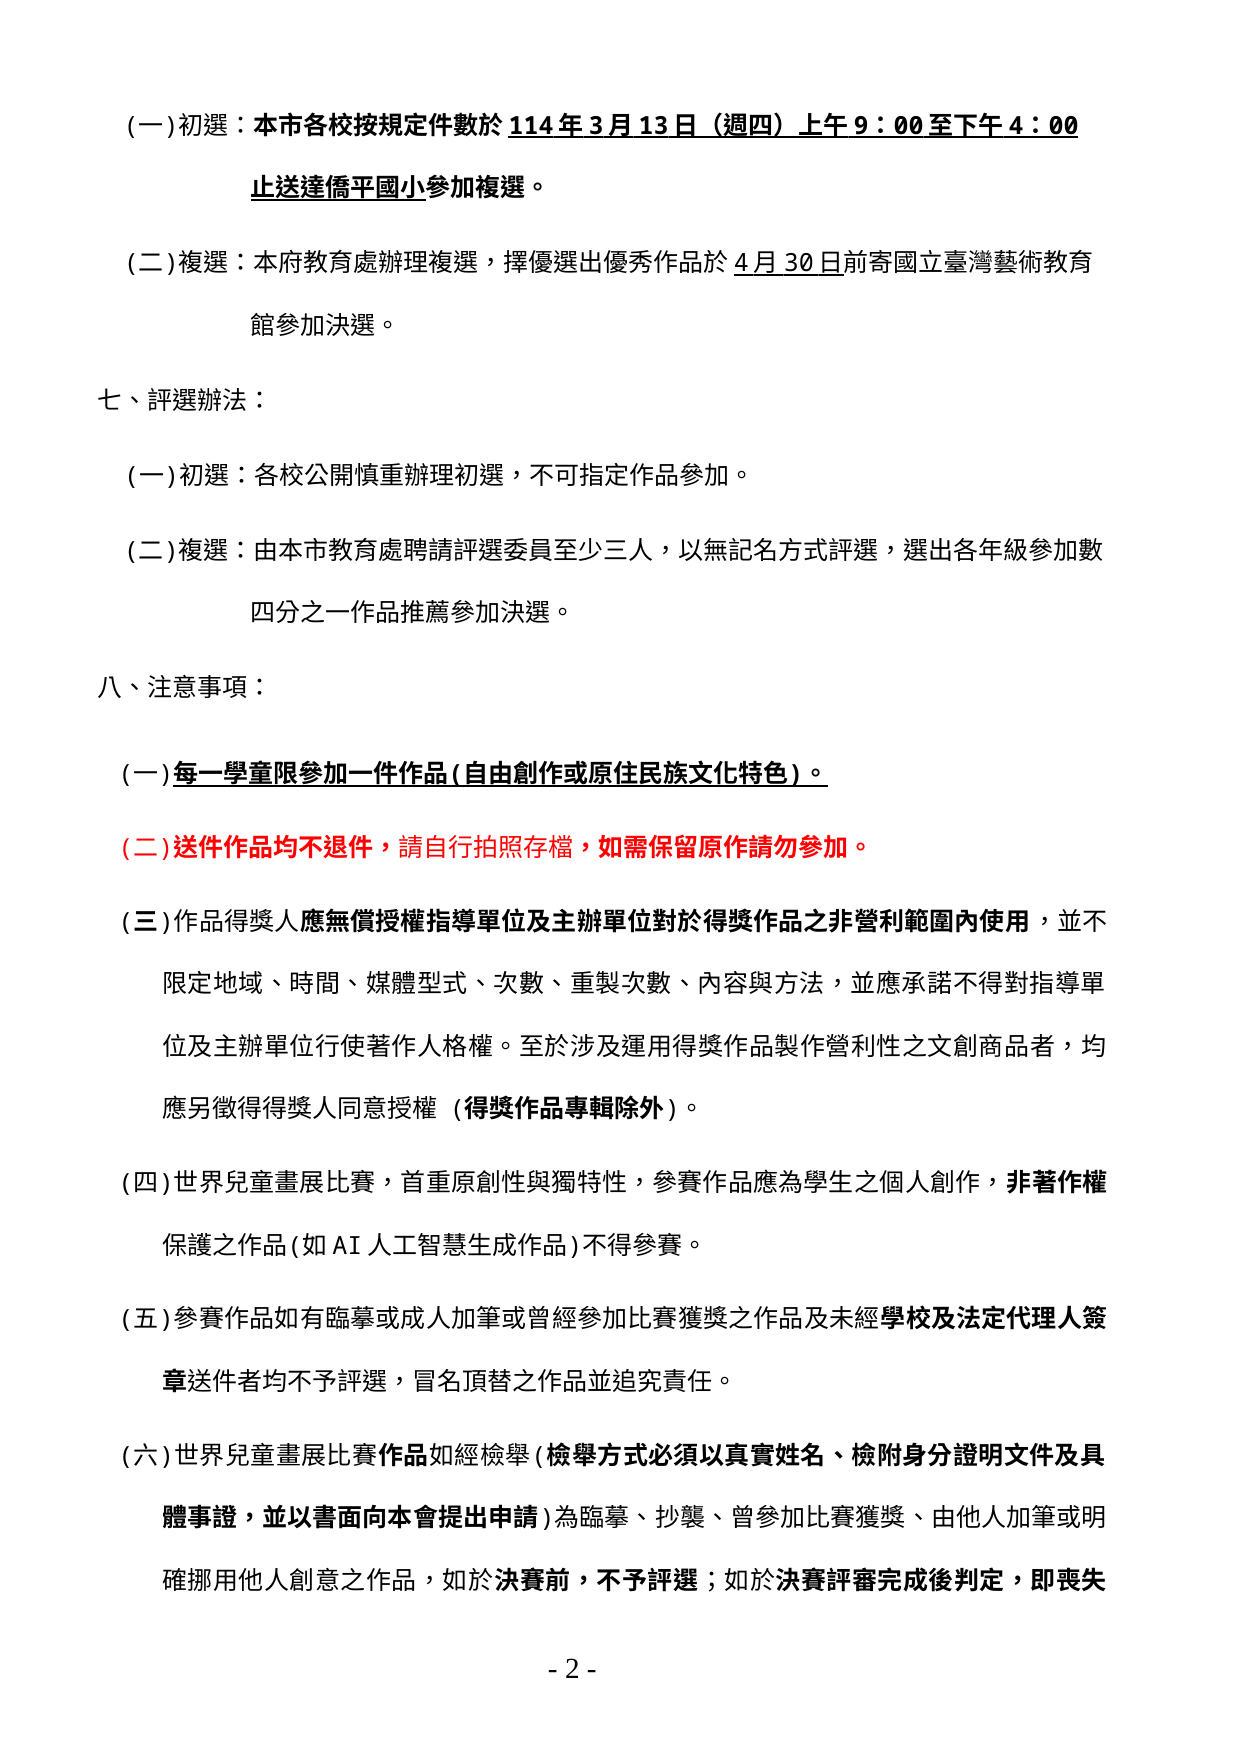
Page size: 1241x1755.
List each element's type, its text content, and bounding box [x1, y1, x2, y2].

text (一)每一學童限參加一件作品(自由創作或原住民族文化特色)。 [118, 730, 1107, 793]
text (六)世界兒童畫展比賽作品如經檢舉(檢舉方式必須以真實姓名、檢附身分證明文件及具體事證，並以書面向本會提出申請)為臨摹、抄襲、曾參加比賽獲獎、由他人加筆或明確挪用他人創意之作品，如於決賽前，不予評選；如於決賽評審完成後判定，即喪失 [118, 1412, 1107, 1599]
text (五)參賽作品如有臨摹或成人加筆或曾經參加比賽獲獎之作品及未經學校及法定代理人簽章送件者均不予評選，冒名頂替之作品並追究責任。 [118, 1275, 1107, 1400]
text (二)送件作品均不退件，請自行拍照存檔，如需保留原作請勿參加。 [118, 804, 1107, 867]
text 八、注意事項： [97, 644, 1107, 707]
text (二)複選：由本市教育處聘請評選委員至少三人，以無記名方式評選，選出各年級參加數四分之一作品推薦參加決選。 [124, 507, 1107, 632]
text 七、評選辦法： [97, 357, 1107, 419]
text (一)初選：本市各校按規定件數於114年3月13日（週四）上午9：00至下午4：00止送達僑平國小參加複選。 [123, 82, 1107, 207]
text (二)複選：本府教育處辦理複選，擇優選出優秀作品於4月30日前寄國立臺灣藝術教育館參加決選。 [124, 219, 1107, 344]
text (四)世界兒童畫展比賽，首重原創性與獨特性，參賽作品應為學生之個人創作，非著作權保護之作品(如AI人工智慧生成作品)不得參賽。 [118, 1139, 1107, 1264]
text (三)作品得獎人應無償授權指導單位及主辦單位對於得獎作品之非營利範圍內使用，並不限定地域、時間、媒體型式、次數、重製次數、內容與方法，並應承諾不得對指導單位及主辦單位行使著作人格權。至於涉及運用得獎作品製作營利性之文創商品者，均應另徵得得獎人同意授權 (得獎作品專輯除外)。 [118, 878, 1107, 1128]
text (一)初選：各校公開慎重辦理初選，不可指定作品參加。 [124, 432, 1107, 494]
